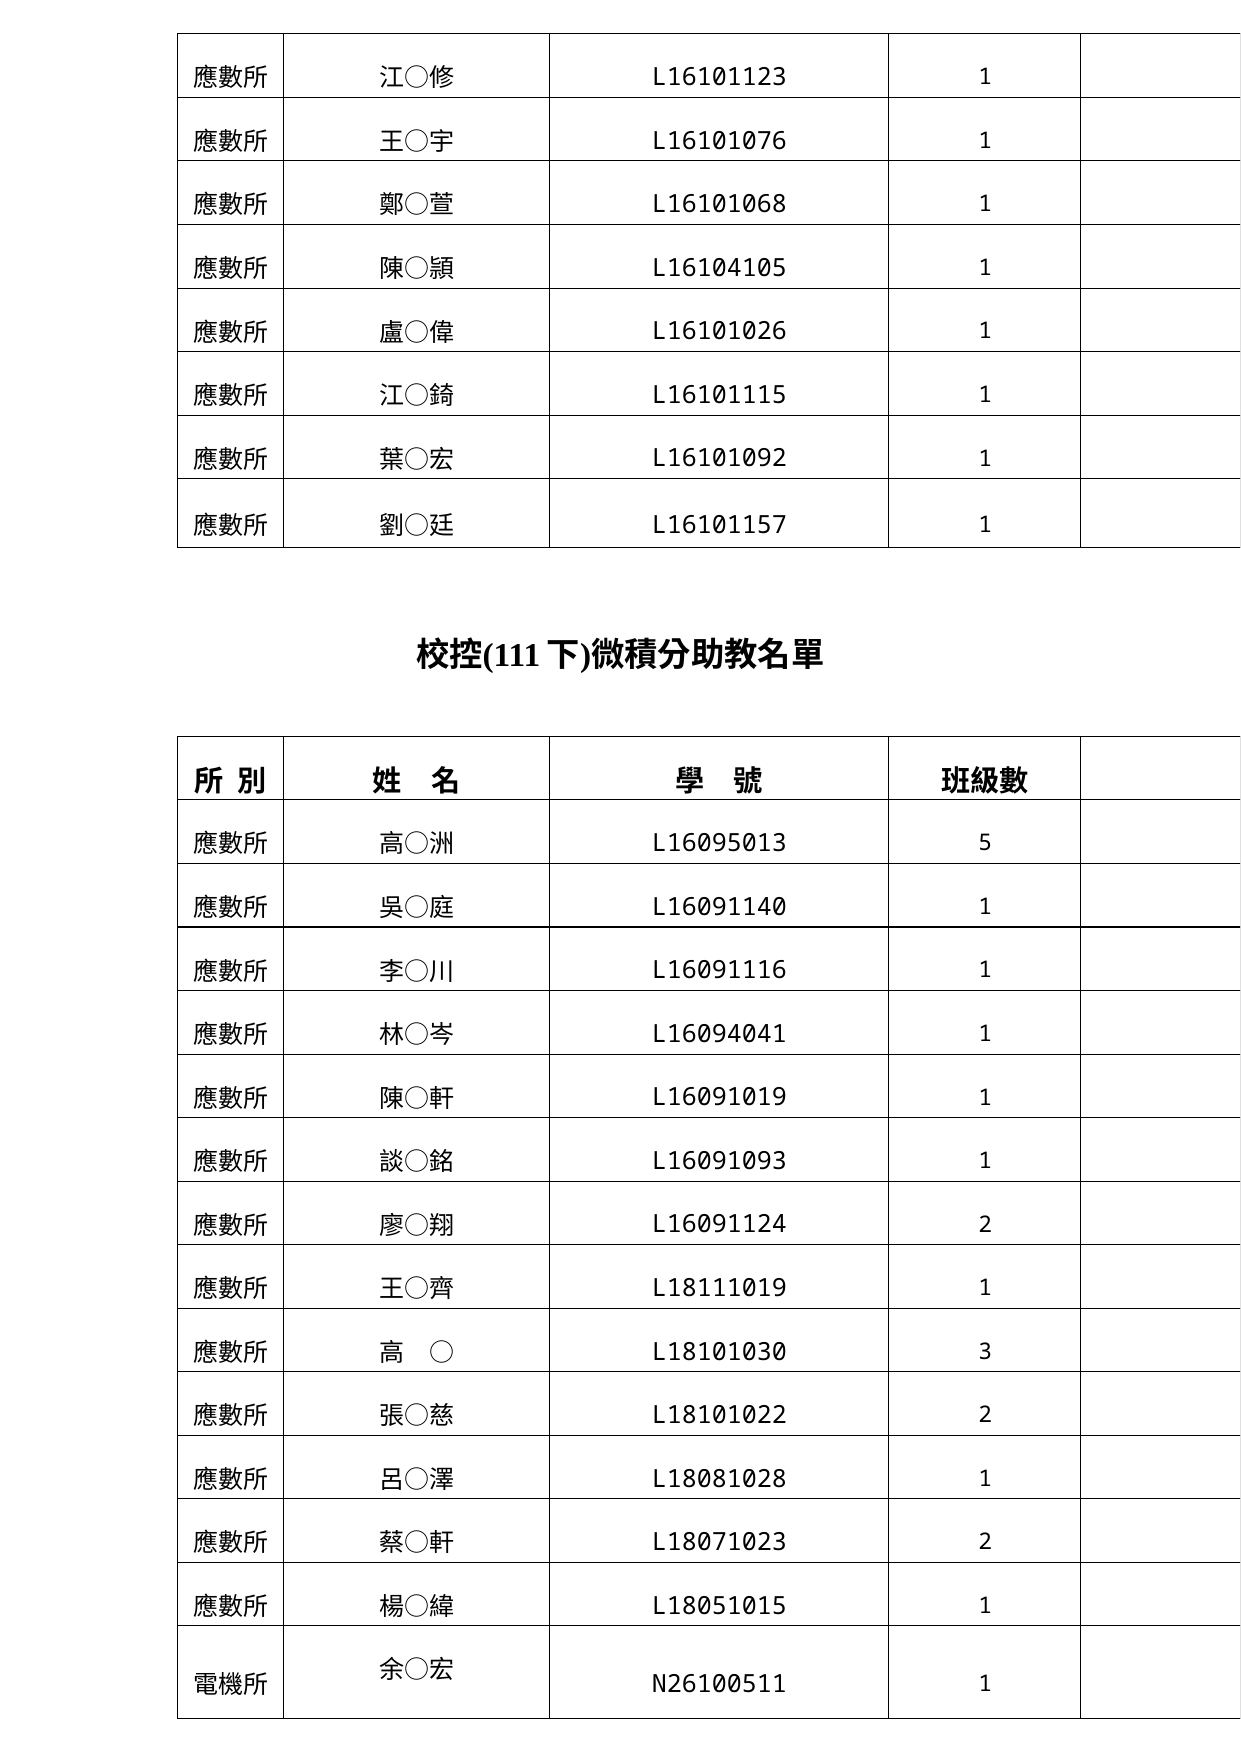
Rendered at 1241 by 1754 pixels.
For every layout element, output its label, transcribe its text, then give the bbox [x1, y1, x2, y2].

table_cell L16091116 [550, 928, 888, 990]
table_cell 2 [889, 1182, 1080, 1244]
table_cell [1081, 352, 1240, 414]
table_cell 應數所 [178, 34, 283, 97]
table_cell [1081, 991, 1240, 1053]
table_cell 應數所 [178, 416, 283, 478]
table_cell 李○川 [284, 928, 549, 990]
table_cell L16104105 [550, 225, 888, 287]
table_cell 電機所 [178, 1626, 283, 1717]
table_cell 王○齊 [284, 1245, 549, 1308]
table_cell 1 [889, 289, 1080, 351]
table_cell 王○宇 [284, 98, 549, 160]
table_cell L16101115 [550, 352, 888, 414]
table_cell [1081, 34, 1240, 97]
table_cell [1081, 1245, 1240, 1308]
table_cell 鄭○萱 [284, 161, 549, 224]
table_cell 1 [889, 991, 1080, 1053]
table_cell 1 [889, 479, 1080, 547]
table_cell 吳○庭 [284, 864, 549, 926]
table_cell 應數所 [178, 161, 283, 224]
table_cell 應數所 [178, 98, 283, 160]
table_cell 應數所 [178, 864, 283, 926]
table_cell 應數所 [178, 1245, 283, 1308]
table_cell 應數所 [178, 479, 283, 547]
table_cell 5 [889, 800, 1080, 863]
table_cell 1 [889, 352, 1080, 414]
table_cell [1081, 479, 1240, 547]
text 校控(111下)微積分助教名單 [177, 611, 1063, 673]
table_cell [1081, 1118, 1240, 1181]
table_cell 應數所 [178, 991, 283, 1053]
table_cell L18071023 [550, 1499, 888, 1562]
table_cell 高○洲 [284, 800, 549, 863]
table_cell 1 [889, 928, 1080, 990]
table_cell [1081, 1372, 1240, 1435]
table_cell L18081028 [550, 1436, 888, 1498]
table_cell L16091093 [550, 1118, 888, 1181]
table_cell 應數所 [178, 1182, 283, 1244]
table_cell 應數所 [178, 289, 283, 351]
table_cell [1081, 1563, 1240, 1625]
table_cell 江○修 [284, 34, 549, 97]
table_header 班級數 [889, 737, 1080, 799]
table_cell 江○錡 [284, 352, 549, 414]
table_cell 應數所 [178, 352, 283, 414]
table_cell L16091124 [550, 1182, 888, 1244]
table_cell L16091140 [550, 864, 888, 926]
table_cell 楊○緯 [284, 1563, 549, 1625]
table_cell [1081, 928, 1240, 990]
table_cell 蔡○軒 [284, 1499, 549, 1562]
table_cell 應數所 [178, 1563, 283, 1625]
table_cell L16101026 [550, 289, 888, 351]
table_cell [1081, 800, 1240, 863]
table_cell 應數所 [178, 1309, 283, 1371]
table_cell 1 [889, 225, 1080, 287]
table_cell [1081, 864, 1240, 926]
table_cell [1081, 416, 1240, 478]
table_cell 應數所 [178, 225, 283, 287]
table_cell L18051015 [550, 1563, 888, 1625]
table_cell 1 [889, 161, 1080, 224]
table_cell L18101022 [550, 1372, 888, 1435]
table_cell 應數所 [178, 1499, 283, 1562]
table_cell 張○慈 [284, 1372, 549, 1435]
table_cell [1081, 289, 1240, 351]
table_cell 談○銘 [284, 1118, 549, 1181]
table_cell L16101123 [550, 34, 888, 97]
table_cell 應數所 [178, 800, 283, 863]
table_cell 呂○澤 [284, 1436, 549, 1498]
table_cell 1 [889, 1626, 1080, 1717]
table_cell [1081, 1499, 1240, 1562]
table_cell L16094041 [550, 991, 888, 1053]
table_cell 2 [889, 1372, 1080, 1435]
table_cell 1 [889, 864, 1080, 926]
table_cell 1 [889, 98, 1080, 160]
table_cell 1 [889, 1245, 1080, 1308]
table_cell L16091019 [550, 1055, 888, 1117]
table_cell [1081, 225, 1240, 287]
table_cell 葉○宏 [284, 416, 549, 478]
table_cell 林○岑 [284, 991, 549, 1053]
table_cell L16101068 [550, 161, 888, 224]
table_cell 高 ○ [284, 1309, 549, 1371]
table_cell [1081, 1436, 1240, 1498]
table_cell [1081, 1309, 1240, 1371]
table_cell 廖○翔 [284, 1182, 549, 1244]
table_cell [1081, 1182, 1240, 1244]
table_cell [1081, 1626, 1240, 1717]
table_header 姓 名 [284, 737, 549, 799]
table_cell 余○宏 [284, 1626, 549, 1717]
table_header 所 別 [178, 737, 283, 799]
table_cell [1081, 161, 1240, 224]
table_cell 1 [889, 1055, 1080, 1117]
table_cell [1081, 98, 1240, 160]
table_cell 2 [889, 1499, 1080, 1562]
table_cell 應數所 [178, 1118, 283, 1181]
table_cell 1 [889, 34, 1080, 97]
table_header [1081, 737, 1240, 799]
table_cell 陳○軒 [284, 1055, 549, 1117]
table_cell 應數所 [178, 1372, 283, 1435]
table_cell 1 [889, 1563, 1080, 1625]
table_cell 3 [889, 1309, 1080, 1371]
table_cell N26100511 [550, 1626, 888, 1717]
table_cell 劉○廷 [284, 479, 549, 547]
table_cell L16095013 [550, 800, 888, 863]
table_cell 應數所 [178, 928, 283, 990]
table_cell 1 [889, 416, 1080, 478]
table_cell 應數所 [178, 1055, 283, 1117]
table_cell 陳○頴 [284, 225, 549, 287]
table_cell 1 [889, 1436, 1080, 1498]
table_cell [1081, 1055, 1240, 1117]
table_cell 盧○偉 [284, 289, 549, 351]
table_cell L16101157 [550, 479, 888, 547]
table_cell 應數所 [178, 1436, 283, 1498]
table_cell L18101030 [550, 1309, 888, 1371]
table_cell L16101092 [550, 416, 888, 478]
table_header 學 號 [550, 737, 888, 799]
table_cell L18111019 [550, 1245, 888, 1308]
table_cell L16101076 [550, 98, 888, 160]
table_cell 1 [889, 1118, 1080, 1181]
